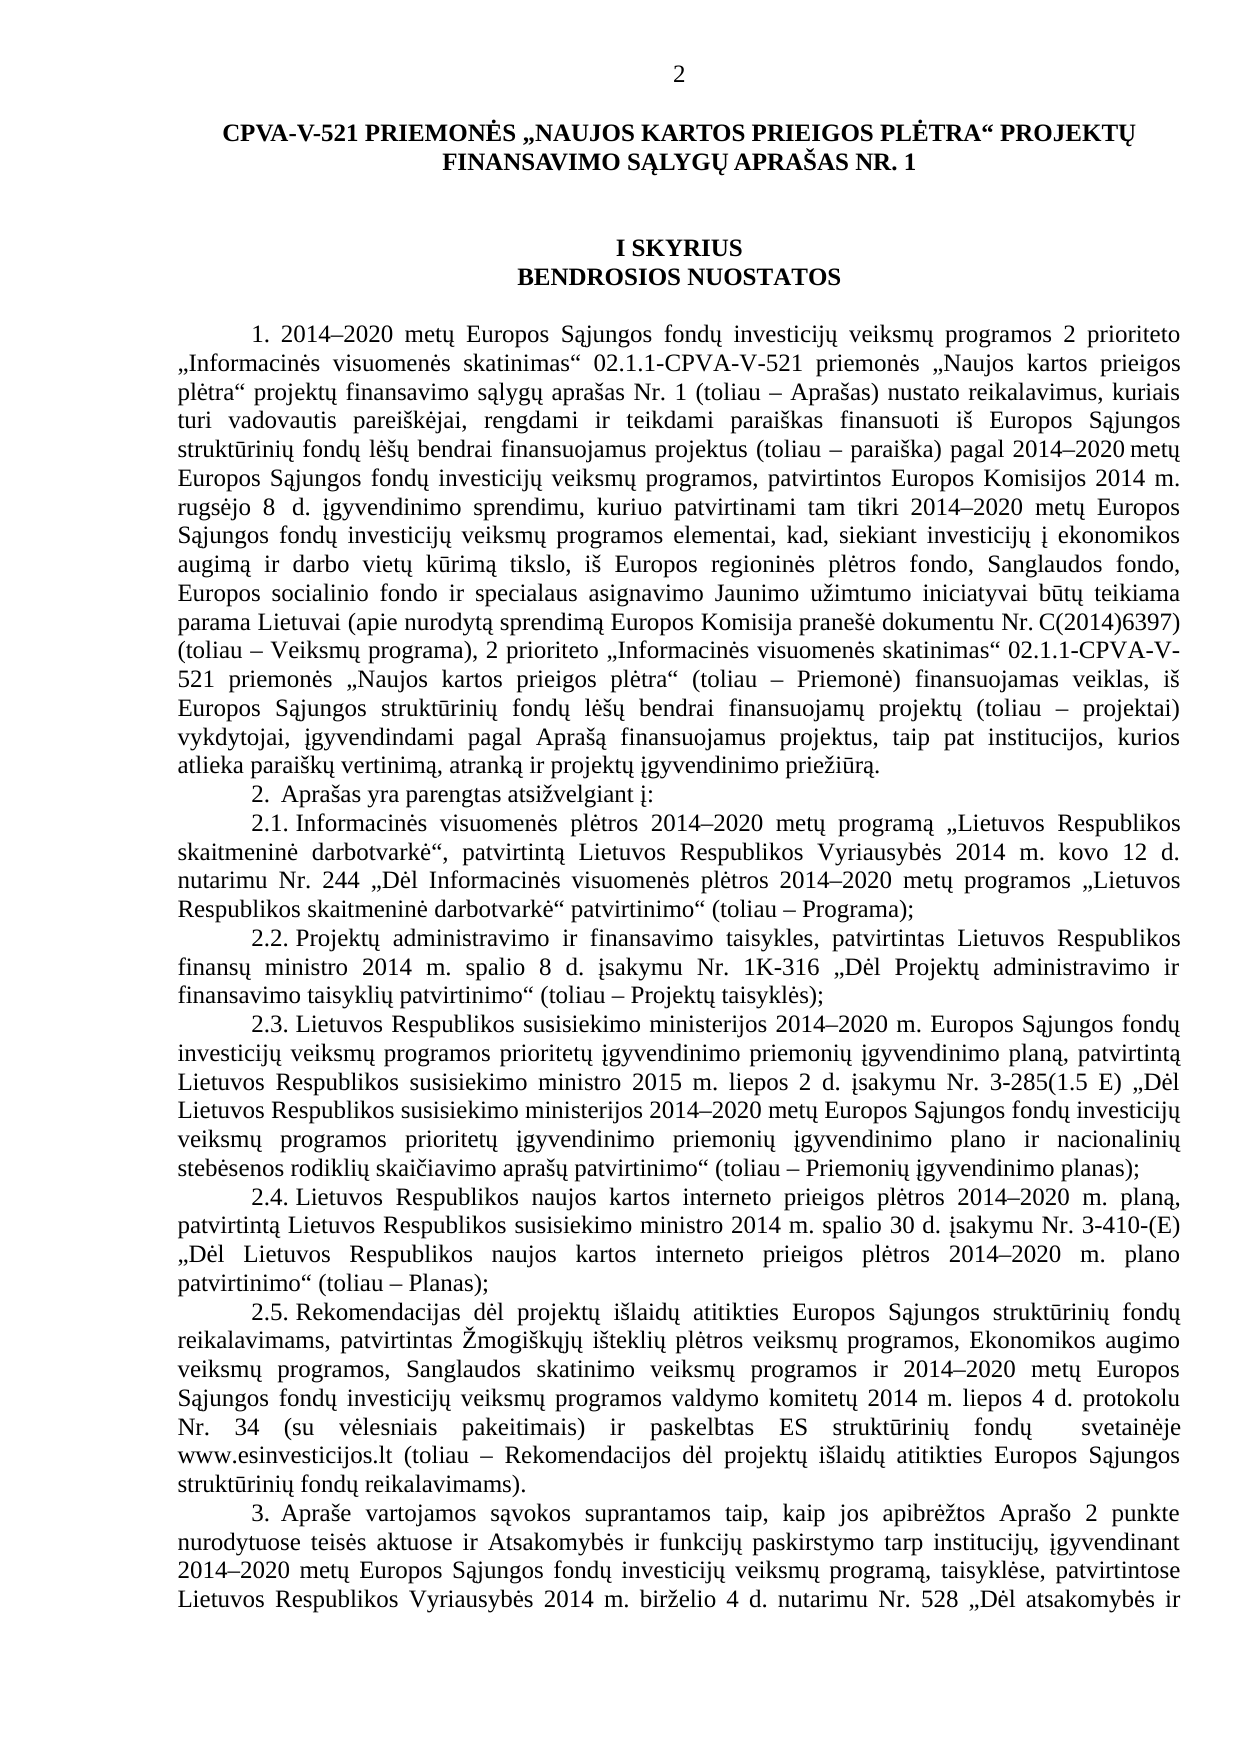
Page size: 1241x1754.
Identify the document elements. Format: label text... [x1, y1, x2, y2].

text CPVA-V-521 PRIEMONĖS „NAUJOS KARTOS PRIEIGOS PLĖTRA“ PROJEKTŲ FINANSAVIMO SĄLYGŲ APRAŠAS NR. 1 [177, 118, 1181, 176]
text 2.5. Rekomendacijas dėl projektų išlaidų atitikties Europos Sąjungos struktūrinių fondų reikalavimams, patvirtintas Žmogiškųjų išteklių plėtros veiksmų programos, Ekonomikos augimo veiksmų programos, Sanglaudos skatinimo veiksmų programos ir 2014–2020 metų Europos Sąjungos fondų investicijų veiksmų programos valdymo komitetų 2014 m. liepos 4 d. protokolu Nr. 34 (su vėlesniais pakeitimais) ir paskelbtas ES struktūrinių fondų svetainėje www.esinvesticijos.lt (toliau – Rekomendacijos dėl projektų išlaidų atitikties Europos Sąjungos struktūrinių fondų reikalavimams). [177, 1297, 1181, 1498]
text 2.2. Projektų administravimo ir finansavimo taisykles, patvirtintas Lietuvos Respublikos finansų ministro 2014 m. spalio 8 d. įsakymu Nr. 1K-316 „Dėl Projektų administravimo ir finansavimo taisyklių patvirtinimo“ (toliau – Projektų taisyklės); [177, 923, 1181, 1009]
text 3. Apraše vartojamos sąvokos suprantamos taip, kaip jos apibrėžtos Aprašo 2 punkte nurodytuose teisės aktuose ir Atsakomybės ir funkcijų paskirstymo tarp institucijų, įgyvendinant 2014–2020 metų Europos Sąjungos fondų investicijų veiksmų programą, taisyklėse, patvirtintose Lietuvos Respublikos Vyriausybės 2014 m. birželio 4 d. nutarimu Nr. 528 „Dėl atsakomybės ir [177, 1498, 1181, 1613]
text 2.1. Informacinės visuomenės plėtros 2014–2020 metų programą „Lietuvos Respublikos skaitmeninė darbotvarkė“, patvirtintą Lietuvos Respublikos Vyriausybės 2014 m. kovo 12 d. nutarimu Nr. 244 „Dėl Informacinės visuomenės plėtros 2014–2020 metų programos „Lietuvos Respublikos skaitmeninė darbotvarkė“ patvirtinimo“ (toliau – Programa); [177, 808, 1181, 923]
text 2. Aprašas yra parengtas atsižvelgiant į: [177, 779, 1181, 808]
text BENDROSIOS NUOSTATOS [177, 262, 1181, 291]
text 2.3. Lietuvos Respublikos susisiekimo ministerijos 2014–2020 m. Europos Sąjungos fondų investicijų veiksmų programos prioritetų įgyvendinimo priemonių įgyvendinimo planą, patvirtintą Lietuvos Respublikos susisiekimo ministro 2015 m. liepos 2 d. įsakymu Nr. 3-285(1.5 E) „Dėl Lietuvos Respublikos susisiekimo ministerijos 2014–2020 metų Europos Sąjungos fondų investicijų veiksmų programos prioritetų įgyvendinimo priemonių įgyvendinimo plano ir nacionalinių stebėsenos rodiklių skaičiavimo aprašų patvirtinimo“ (toliau – Priemonių įgyvendinimo planas); [177, 1009, 1181, 1182]
text I SKYRIUS [177, 233, 1181, 262]
text 1. 2014–2020 metų Europos Sąjungos fondų investicijų veiksmų programos 2 prioriteto „Informacinės visuomenės skatinimas“ 02.1.1-CPVA-V-521 priemonės „Naujos kartos prieigos plėtra“ projektų finansavimo sąlygų aprašas Nr. 1 (toliau – Aprašas) nustato reikalavimus, kuriais turi vadovautis pareiškėjai, rengdami ir teikdami paraiškas finansuoti iš Europos Sąjungos struktūrinių fondų lėšų bendrai finansuojamus projektus (toliau – paraiška) pagal 2014–2020 metų Europos Sąjungos fondų investicijų veiksmų programos, patvirtintos Europos Komisijos 2014 m. rugsėjo 8 d. įgyvendinimo sprendimu, kuriuo patvirtinami tam tikri 2014–2020 metų Europos Sąjungos fondų investicijų veiksmų programos elementai, kad, siekiant investicijų į ekonomikos augimą ir darbo vietų kūrimą tikslo, iš Europos regioninės plėtros fondo, Sanglaudos fondo, Europos socialinio fondo ir specialaus asignavimo Jaunimo užimtumo iniciatyvai būtų teikiama parama Lietuvai (apie nurodytą sprendimą Europos Komisija pranešė dokumentu Nr. C(2014)6397) (toliau – Veiksmų programa), 2 prioriteto „Informacinės visuomenės skatinimas“ 02.1.1-CPVA-V-521 priemonės „Naujos kartos prieigos plėtra“ (toliau – Priemonė) finansuojamas veiklas, iš Europos Sąjungos struktūrinių fondų lėšų bendrai finansuojamų projektų (toliau – projektai) vykdytojai, įgyvendindami pagal Aprašą finansuojamus projektus, taip pat institucijos, kurios atlieka paraiškų vertinimą, atranką ir projektų įgyvendinimo priežiūrą. [177, 319, 1181, 779]
text 2.4. Lietuvos Respublikos naujos kartos interneto prieigos plėtros 2014–2020 m. planą, patvirtintą Lietuvos Respublikos susisiekimo ministro 2014 m. spalio 30 d. įsakymu Nr. 3-410-(E) „Dėl Lietuvos Respublikos naujos kartos interneto prieigos plėtros 2014–2020 m. plano patvirtinimo“ (toliau – Planas); [177, 1182, 1181, 1297]
